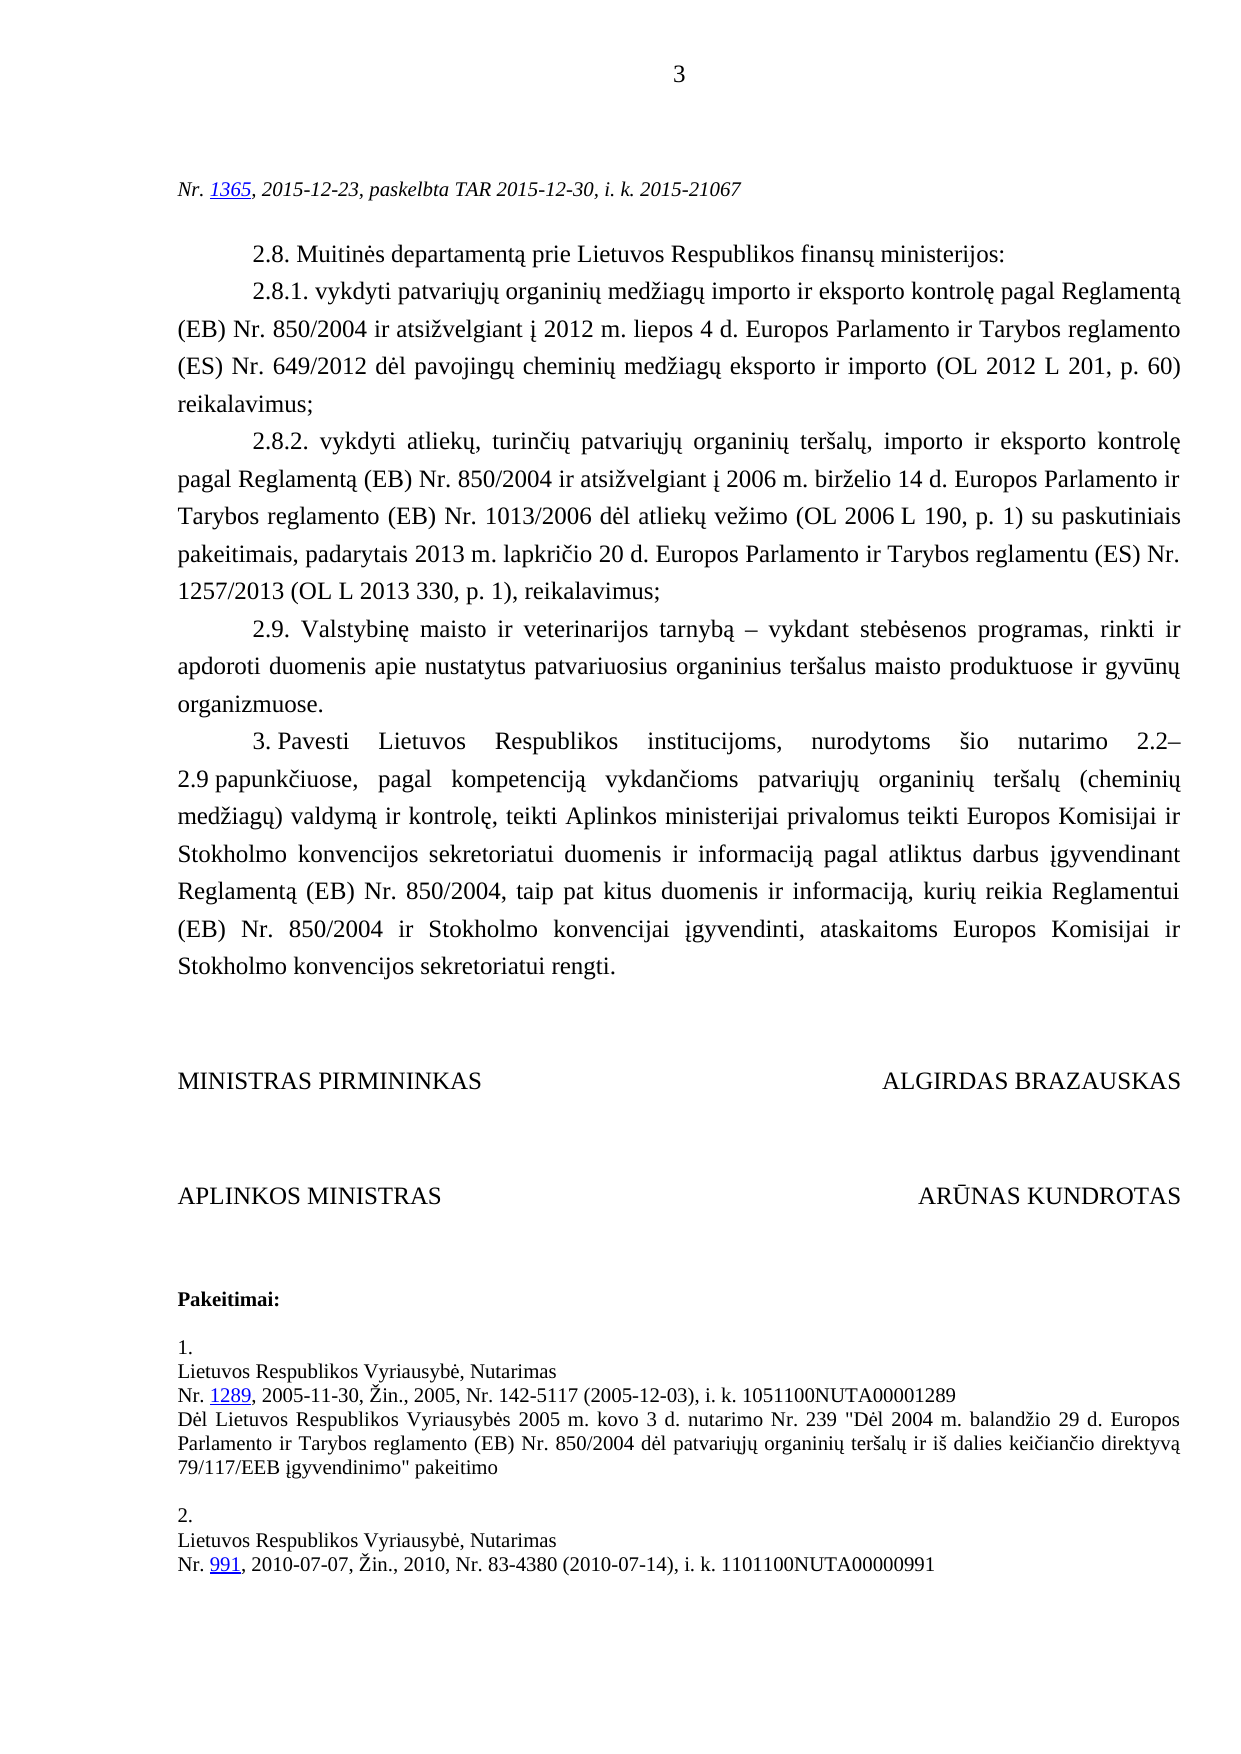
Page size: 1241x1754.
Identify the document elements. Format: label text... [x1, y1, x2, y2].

text 2.8. Muitinės departamentą prie Lietuvos Respublikos finansų ministerijos: [177, 230, 1181, 267]
text 3. Pavesti Lietuvos Respublikos institucijoms, nurodytoms šio nutarimo 2.2–2.9 papunkčiuose, pagal kompetenciją vykdančioms patvariųjų organinių teršalų (cheminių medžiagų) valdymą ir kontrolę, teikti Aplinkos ministerijai privalomus teikti Europos Komisijai ir Stokholmo konvencijos sekretoriatui duomenis ir informaciją pagal atliktus darbus įgyvendinant Reglamentą (EB) Nr. 850/2004, taip pat kitus duomenis ir informaciją, kurių reikia Reglamentui (EB) Nr. 850/2004 ir Stokholmo konvencijai įgyvendinti, ataskaitoms Europos Komisijai ir Stokholmo konvencijos sekretoriatui rengti. [177, 717, 1181, 980]
text 2.8.2. vykdyti atliekų, turinčių patvariųjų organinių teršalų, importo ir eksporto kontrolę pagal Reglamentą (EB) Nr. 850/2004 ir atsižvelgiant į 2006 m. birželio 14 d. Europos Parlamento ir Tarybos reglamento (EB) Nr. 1013/2006 dėl atliekų vežimo (OL 2006 L 190, p. 1) su paskutiniais pakeitimais, padarytais 2013 m. lapkričio 20 d. Europos Parlamento ir Tarybos reglamentu (ES) Nr. 1257/2013 (OL L 2013 330, p. 1), reikalavimus; [177, 417, 1181, 605]
text 2.9. Valstybinę maisto ir veterinarijos tarnybą – vykdant stebėsenos programas, rinkti ir apdoroti duomenis apie nustatytus patvariuosius organinius teršalus maisto produktuose ir gyvūnų organizmuose. [177, 605, 1181, 717]
text 1. [177, 1335, 1181, 1359]
text APLINKOS MINISTRAS ARŪNAS KUNDROTAS [177, 1181, 1181, 1210]
text MINISTRAS PIRMININKAS ALGIRDAS BRAZAUSKAS [177, 1066, 1181, 1095]
text Dėl Lietuvos Respublikos Vyriausybės 2005 m. kovo 3 d. nutarimo Nr. 239 "Dėl 2004 m. balandžio 29 d. Europos Parlamento ir Tarybos reglamento (EB) Nr. 850/2004 dėl patvariųjų organinių teršalų ir iš dalies keičiančio direktyvą 79/117/EEB įgyvendinimo" pakeitimo [177, 1407, 1181, 1479]
text Nr. 991, 2010-07-07, Žin., 2010, Nr. 83-4380 (2010-07-14), i. k. 1101100NUTA00000991 [177, 1552, 1181, 1576]
text Nr. 1289, 2005-11-30, Žin., 2005, Nr. 142-5117 (2005-12-03), i. k. 1051100NUTA00001289 [177, 1383, 1181, 1407]
text Lietuvos Respublikos Vyriausybė, Nutarimas [177, 1359, 1181, 1383]
text 2.8.1. vykdyti patvariųjų organinių medžiagų importo ir eksporto kontrolę pagal Reglamentą (EB) Nr. 850/2004 ir atsižvelgiant į 2012 m. liepos 4 d. Europos Parlamento ir Tarybos reglamento (ES) Nr. 649/2012 dėl pavojingų cheminių medžiagų eksporto ir importo (OL 2012 L 201, p. 60) reikalavimus; [177, 267, 1181, 417]
text 2. [177, 1503, 1181, 1527]
text Nr. 1365, 2015-12-23, paskelbta TAR 2015-12-30, i. k. 2015-21067 [177, 177, 1181, 201]
text Lietuvos Respublikos Vyriausybė, Nutarimas [177, 1527, 1181, 1552]
text Pakeitimai: [177, 1287, 1181, 1311]
